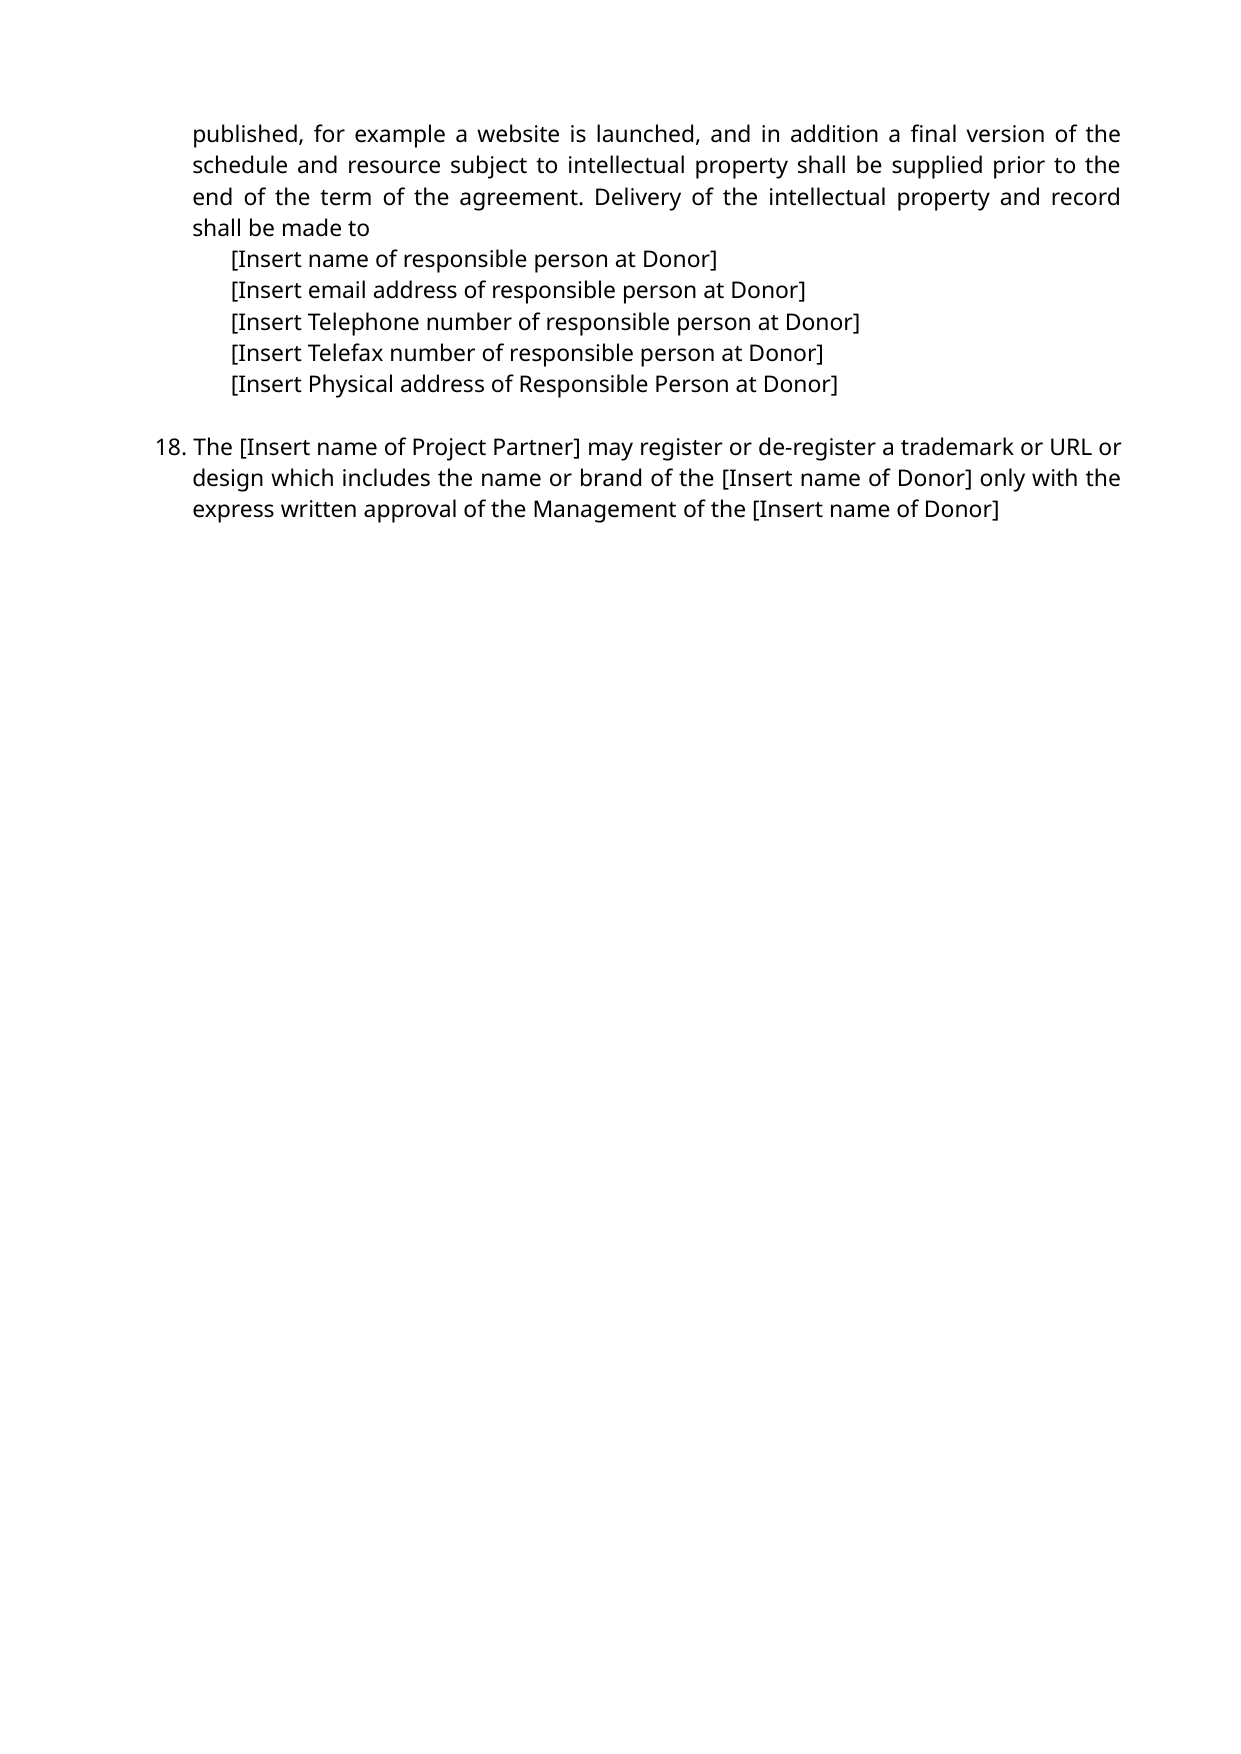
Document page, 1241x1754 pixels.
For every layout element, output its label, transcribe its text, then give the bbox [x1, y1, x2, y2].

list [Insert Telephone number of responsible person at Donor] [193, 306, 1122, 337]
list [Insert name of responsible person at Donor] [193, 243, 1122, 274]
list The [Insert name of Project Partner] may register or de-register a trademark or URL or design which includes the name or brand of the [Insert name of Donor] only with the express written approval of the Management of the [Insert name of Donor] [154, 431, 1122, 524]
list [Insert email address of responsible person at Donor] [193, 274, 1122, 306]
list [Insert Telefax number of responsible person at Donor] [193, 337, 1122, 368]
list published, for example a website is launched, and in addition a final version of the schedule and resource subject to intellectual property shall be supplied prior to the end of the term of the agreement. Delivery of the intellectual property and record shall be made to [154, 118, 1122, 243]
list [Insert Physical address of Responsible Person at Donor] [193, 368, 1122, 399]
